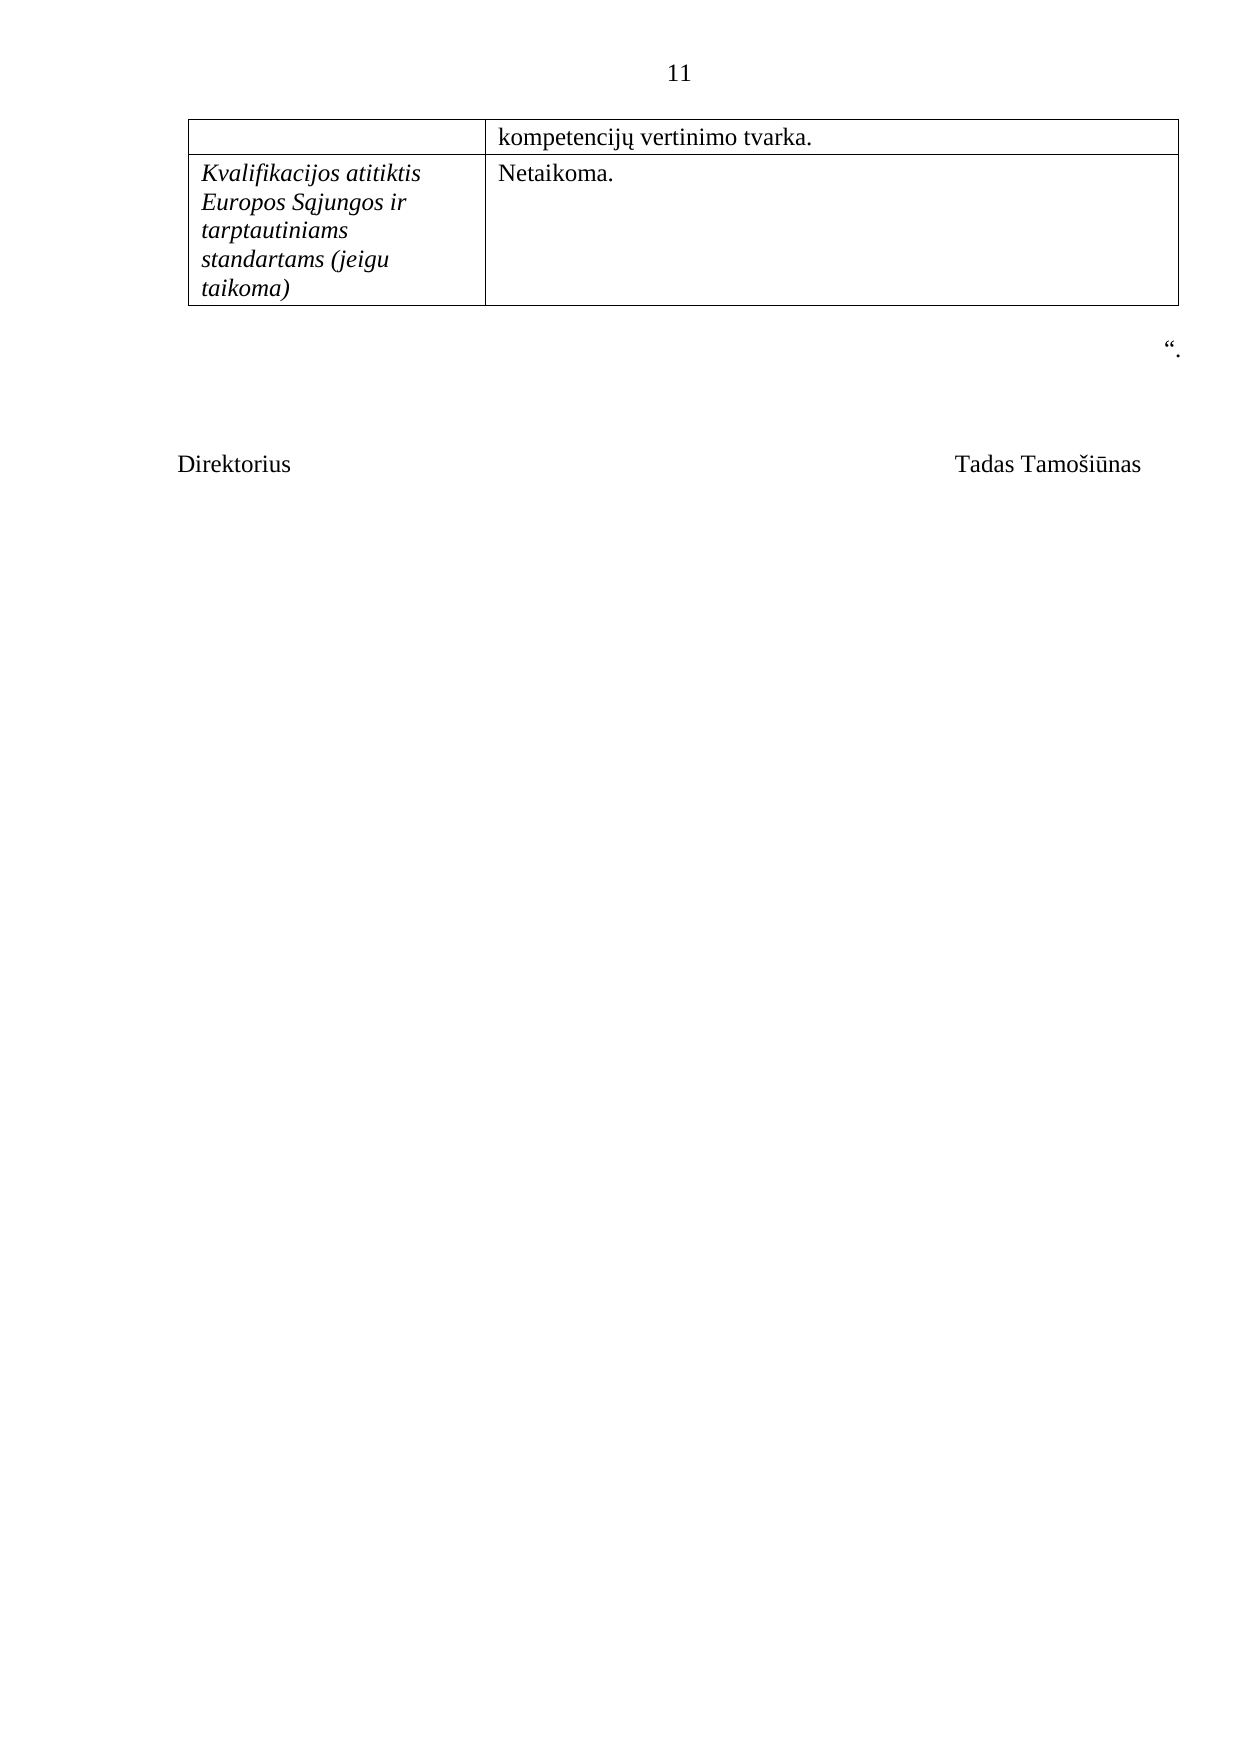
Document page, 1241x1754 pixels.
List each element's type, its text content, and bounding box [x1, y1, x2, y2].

table_cell kompetencijų vertinimo tvarka. [486, 120, 1178, 154]
table_cell [189, 120, 485, 154]
text “. [177, 334, 1181, 363]
text Direktorius Tadas Tamošiūnas [177, 449, 1181, 478]
table_cell Kvalifikacijos atitiktis Europos Sąjungos ir tarptautiniams standartams (jeigu taikoma) [189, 155, 485, 305]
table_cell Netaikoma. [486, 155, 1178, 305]
